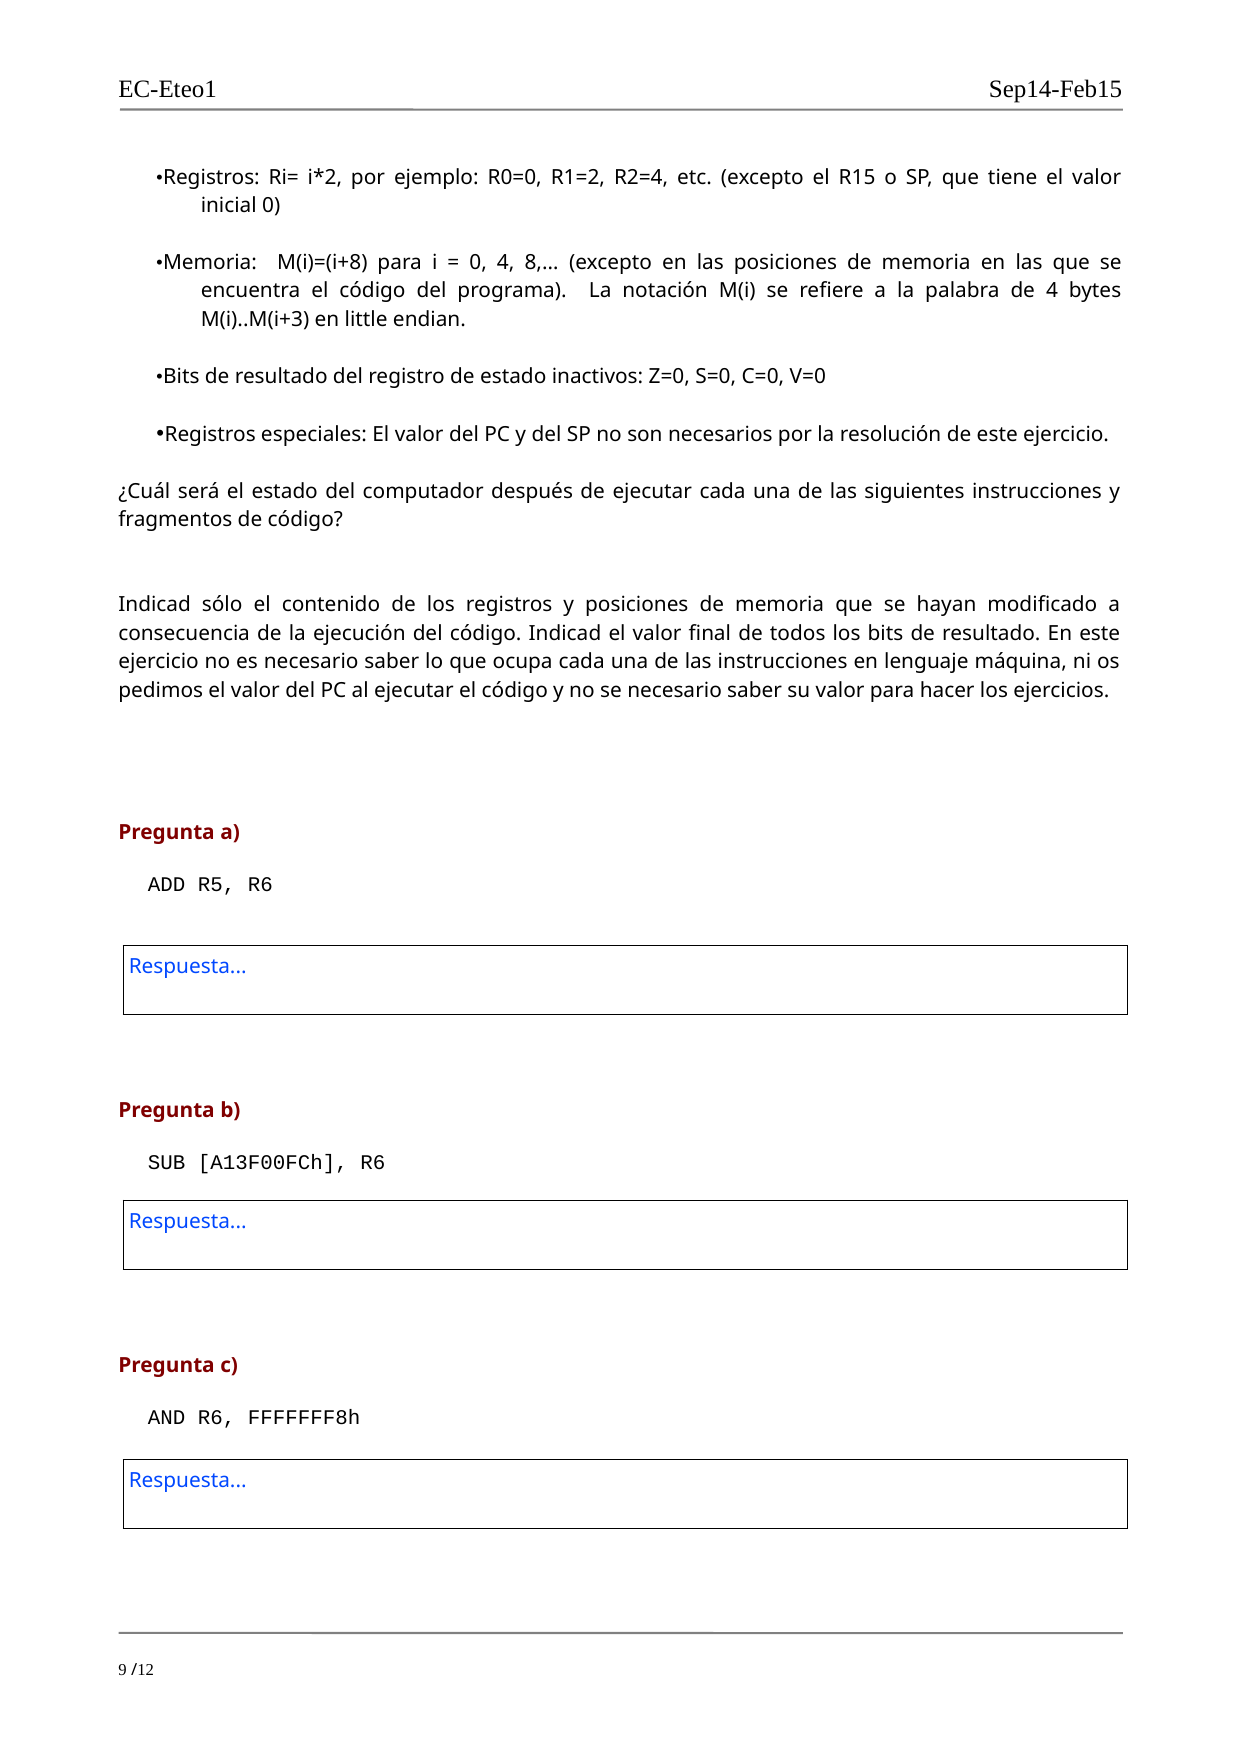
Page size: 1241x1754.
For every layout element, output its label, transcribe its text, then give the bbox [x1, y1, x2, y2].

list Memoria: M(i)=(i+8) para i = 0, 4, 8,… (excepto en las posiciones de memoria en las que se encuentra el código del programa). La notación M(i) se refiere a la palabra de 4 bytes M(i)..M(i+3) en little endian. [156, 247, 1122, 332]
list Registros especiales: El valor del PC y del SP no son necesarios por la resolución de este ejercicio. [156, 418, 1122, 447]
text AND R6, FFFFFFF8h [148, 1407, 1122, 1431]
table_header Respuesta... [124, 946, 1127, 1014]
list Bits de resultado del registro de estado inactivos: Z=0, S=0, C=0, V=0 [156, 361, 1122, 389]
list Registros: Ri= i*2, por ejemplo: R0=0, R1=2, R2=4, etc. (excepto el R15 o SP, que tiene el valor inicial 0) [156, 162, 1122, 219]
text SUB [A13F00FCh], R6 [148, 1152, 1122, 1176]
table_header Respuesta... [124, 1201, 1127, 1269]
text Pregunta a) [118, 817, 1122, 845]
text Indicad sólo el contenido de los registros y posiciones de memoria que se hayan modificado a consecuencia de la ejecución del código. Indicad el valor final de todos los bits de resultado. En este ejercicio no es necesario saber lo que ocupa cada una de las instrucciones en lenguaje máquina, ni os pedimos el valor del PC al ejecutar el código y no se necesario saber su valor para hacer los ejercicios. [118, 589, 1122, 703]
text ¿Cuál será el estado del computador después de ejecutar cada una de las siguientes instrucciones y fragmentos de código? [118, 476, 1122, 533]
text ADD R5, R6 [148, 874, 1122, 897]
text Pregunta c) [118, 1350, 1122, 1379]
text Pregunta b) [118, 1095, 1122, 1124]
table_header Respuesta... [124, 1460, 1127, 1528]
